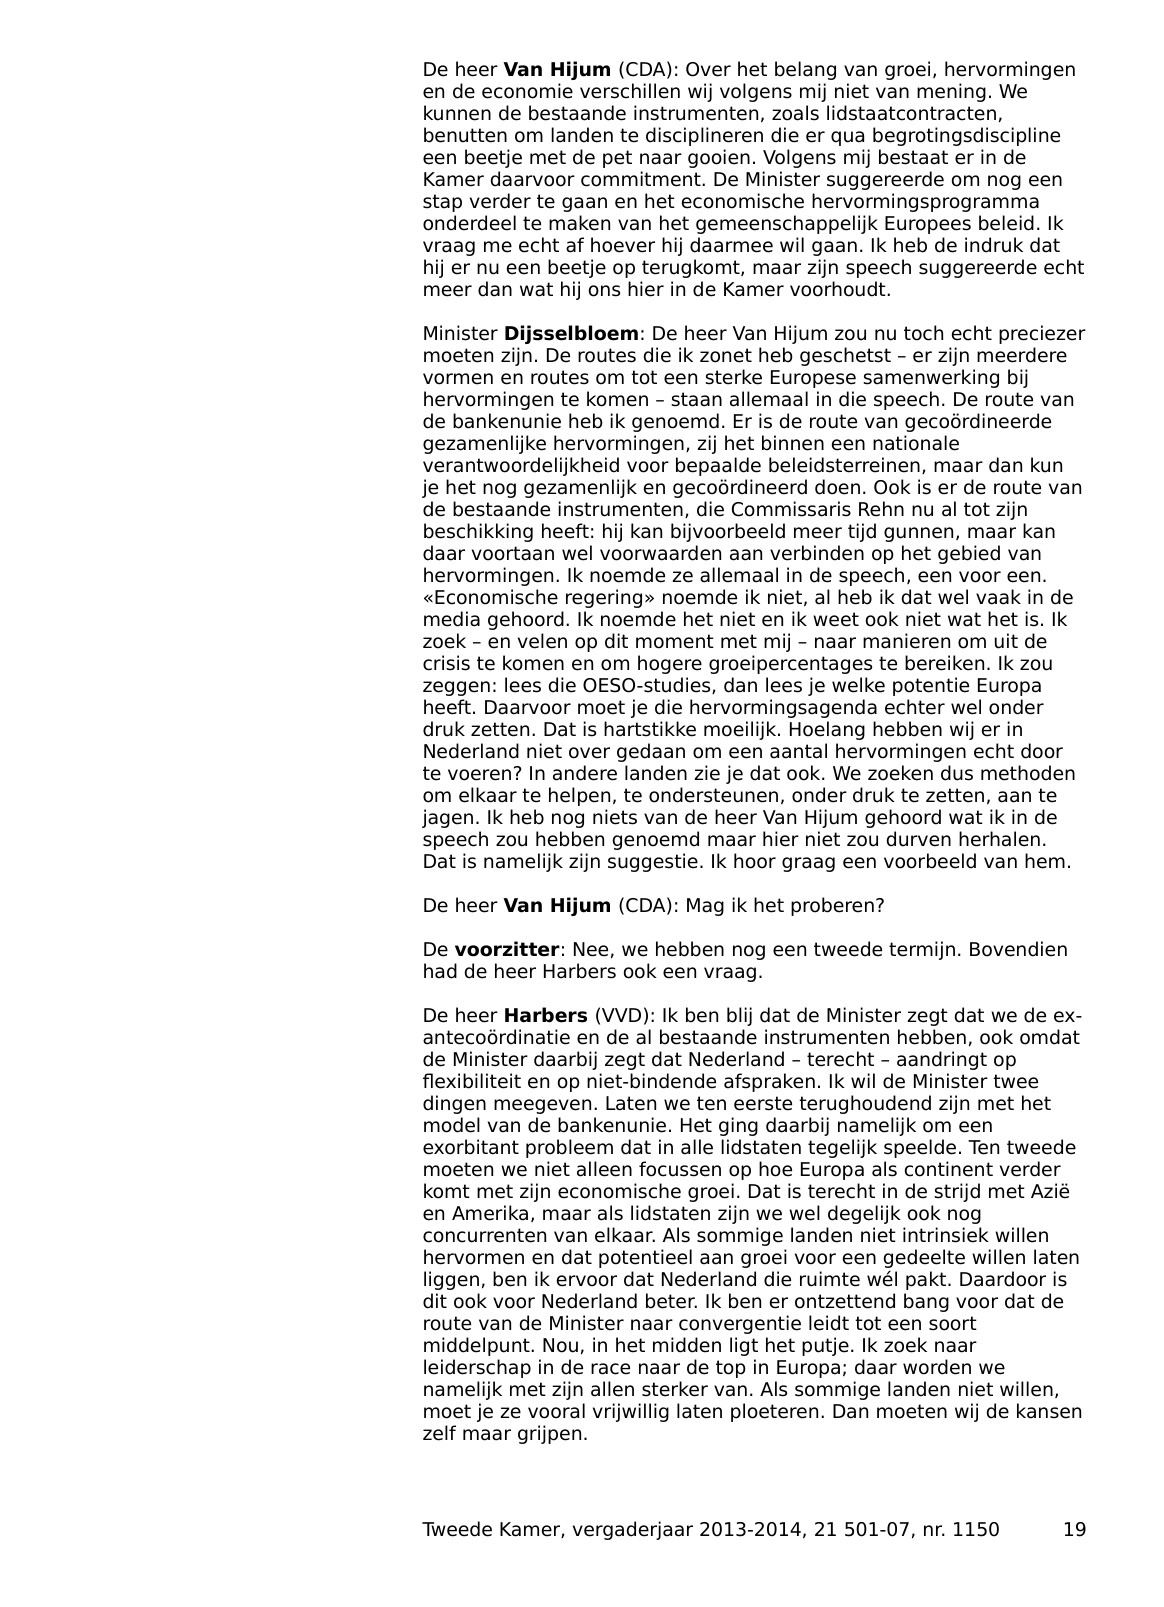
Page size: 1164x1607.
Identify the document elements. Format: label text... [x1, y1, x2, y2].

text De heer Harbers (VVD): Ik ben blij dat de Minister zegt dat we de ex-antecoördinatie en de al bestaande instrumenten hebben, ook omdat de Minister daarbij zegt dat Nederland – terecht – aandringt op flexibiliteit en op niet-bindende afspraken. Ik wil de Minister twee dingen meegeven. Laten we ten eerste terughoudend zijn met het model van de bankenunie. Het ging daarbij namelijk om een exorbitant probleem dat in alle lidstaten tegelijk speelde. Ten tweede moeten we niet alleen focussen op hoe Europa als continent verder komt met zijn economische groei. Dat is terecht in de strijd met Azië en Amerika, maar als lidstaten zijn we wel degelijk ook nog concurrenten van elkaar. Als sommige landen niet intrinsiek willen hervormen en dat potentieel aan groei voor een gedeelte willen laten liggen, ben ik ervoor dat Nederland die ruimte wél pakt. Daardoor is dit ook voor Nederland beter. Ik ben er ontzettend bang voor dat de route van de Minister naar convergentie leidt tot een soort middelpunt. Nou, in het midden ligt het putje. Ik zoek naar leiderschap in de race naar de top in Europa; daar worden we namelijk met zijn allen sterker van. Als sommige landen niet willen, moet je ze vooral vrijwillig laten ploeteren. Dan moeten wij de kansen zelf maar grijpen. [422, 1005, 1087, 1444]
text De voorzitter: Nee, we hebben nog een tweede termijn. Bovendien had de heer Harbers ook een vraag. [422, 939, 1087, 983]
text De heer Van Hijum (CDA): Over het belang van groei, hervormingen en de economie verschillen wij volgens mij niet van mening. We kunnen de bestaande instrumenten, zoals lidstaatcontracten, benutten om landen te disciplineren die er qua begrotingsdiscipline een beetje met de pet naar gooien. Volgens mij bestaat er in de Kamer daarvoor commitment. De Minister suggereerde om nog een stap verder te gaan en het economische hervormingsprogramma onderdeel te maken van het gemeenschappelijk Europees beleid. Ik vraag me echt af hoever hij daarmee wil gaan. Ik heb de indruk dat hij er nu een beetje op terugkomt, maar zijn speech suggereerde echt meer dan wat hij ons hier in de Kamer voorhoudt. [422, 59, 1087, 301]
text Minister Dijsselbloem: De heer Van Hijum zou nu toch echt preciezer moeten zijn. De routes die ik zonet heb geschetst – er zijn meerdere vormen en routes om tot een sterke Europese samenwerking bij hervormingen te komen – staan allemaal in die speech. De route van de bankenunie heb ik genoemd. Er is de route van gecoördineerde gezamenlijke hervormingen, zij het binnen een nationale verantwoordelijkheid voor bepaalde beleidsterreinen, maar dan kun je het nog gezamenlijk en gecoördineerd doen. Ook is er de route van de bestaande instrumenten, die Commissaris Rehn nu al tot zijn beschikking heeft: hij kan bijvoorbeeld meer tijd gunnen, maar kan daar voortaan wel voorwaarden aan verbinden op het gebied van hervormingen. Ik noemde ze allemaal in de speech, een voor een. «Economische regering» noemde ik niet, al heb ik dat wel vaak in de media gehoord. Ik noemde het niet en ik weet ook niet wat het is. Ik zoek – en velen op dit moment met mij – naar manieren om uit de crisis te komen en om hogere groeipercentages te bereiken. Ik zou zeggen: lees die OESO-studies, dan lees je welke potentie Europa heeft. Daarvoor moet je die hervormingsagenda echter wel onder druk zetten. Dat is hartstikke moeilijk. Hoelang hebben wij er in Nederland niet over gedaan om een aantal hervormingen echt door te voeren? In andere landen zie je dat ook. We zoeken dus methoden om elkaar te helpen, te ondersteunen, onder druk te zetten, aan te jagen. Ik heb nog niets van de heer Van Hijum gehoord wat ik in de speech zou hebben genoemd maar hier niet zou durven herhalen. Dat is namelijk zijn suggestie. Ik hoor graag een voorbeeld van hem. [422, 323, 1087, 872]
text De heer Van Hijum (CDA): Mag ik het proberen? [422, 895, 1087, 917]
